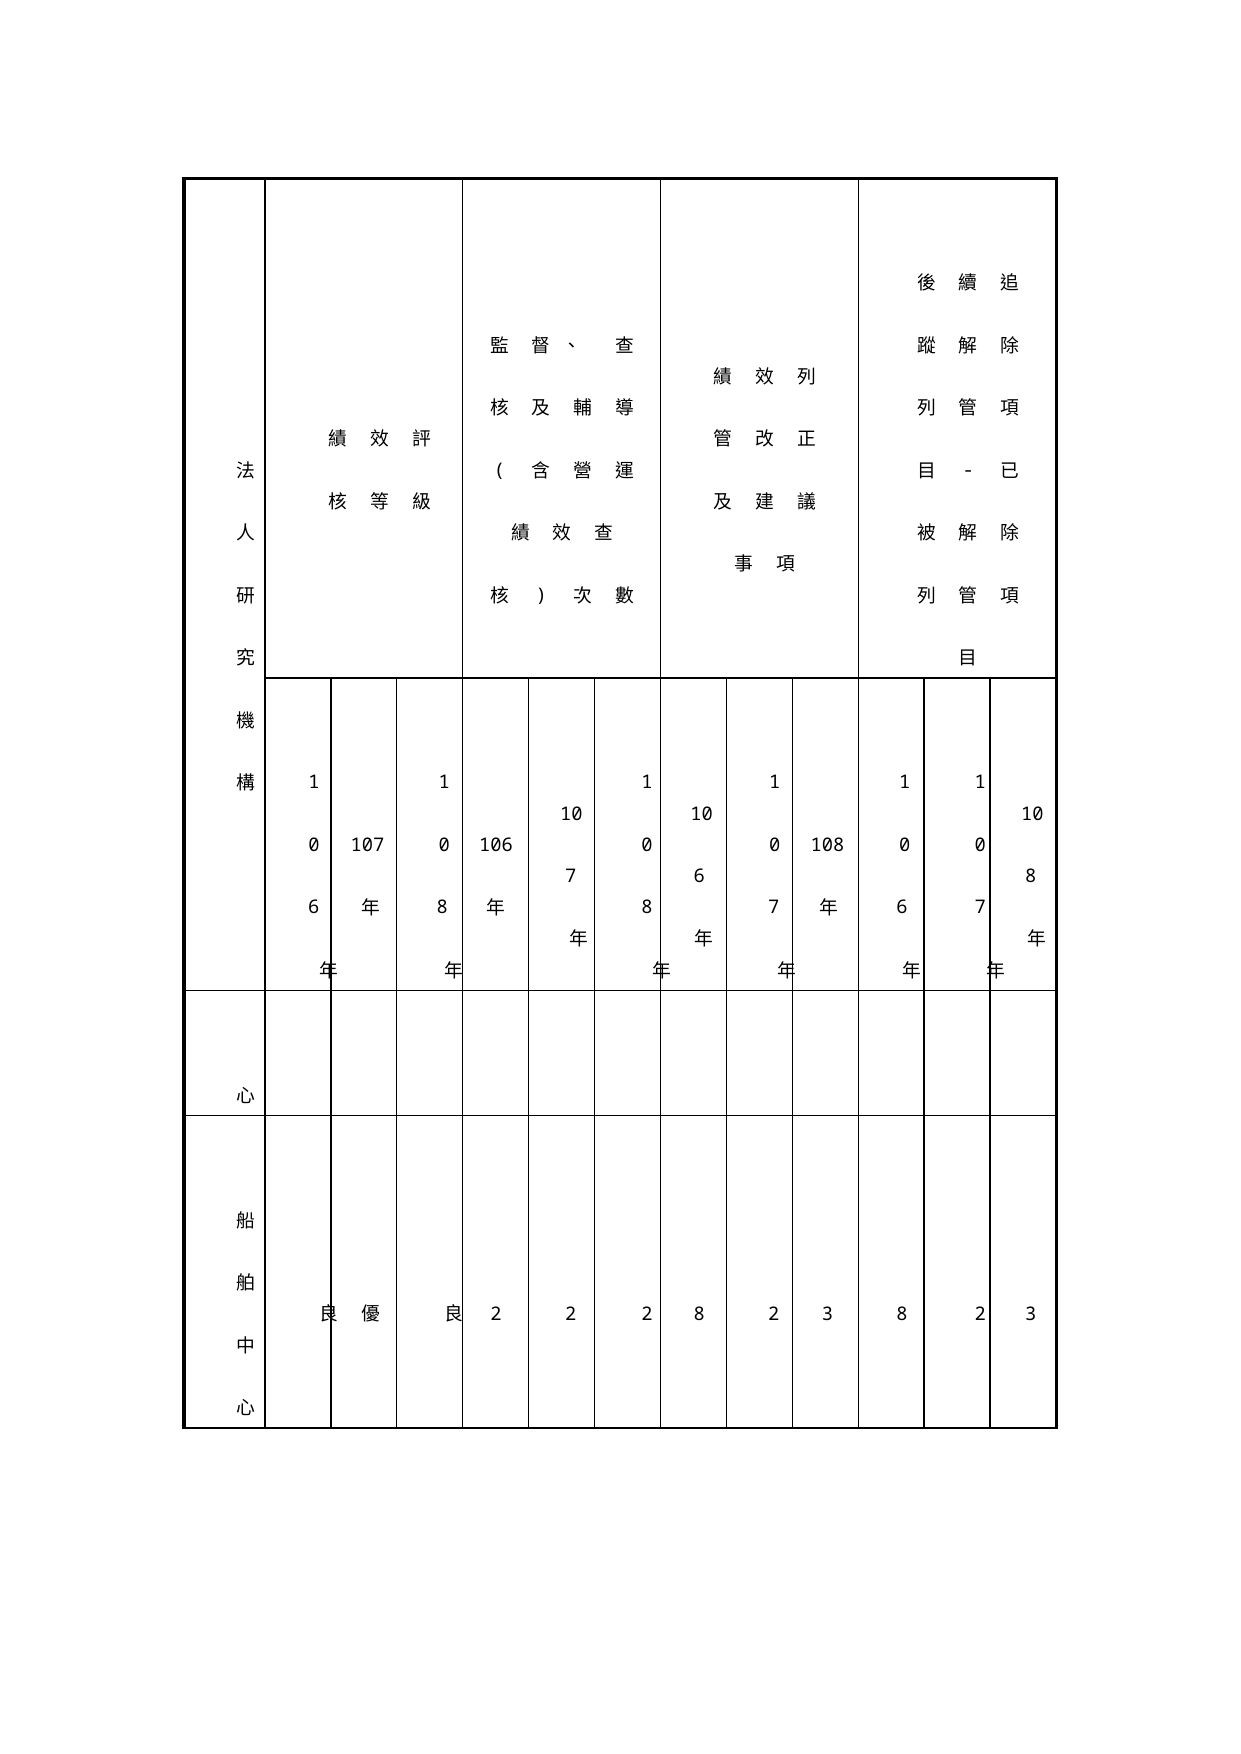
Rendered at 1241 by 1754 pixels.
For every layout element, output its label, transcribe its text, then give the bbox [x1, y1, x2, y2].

table_cell [463, 991, 528, 1115]
table_cell 心 [186, 991, 264, 1115]
table_cell 良 [397, 1116, 462, 1427]
table_cell 106年 [859, 679, 923, 990]
table_cell 108年 [991, 679, 1055, 990]
table_cell [529, 991, 594, 1115]
table_cell 8 [661, 1116, 726, 1427]
table_cell 2 [463, 1116, 528, 1427]
table_cell [793, 991, 858, 1115]
table_header 監督、查核及輔導(含營運績效查核)次數 [463, 180, 660, 677]
table_cell 良 [332, 991, 396, 1115]
table_cell 106年 [463, 679, 528, 990]
table_cell 2 [727, 1116, 792, 1427]
table_cell [991, 991, 1055, 1115]
table_cell 107年 [925, 679, 989, 990]
table_cell 3 [991, 1116, 1055, 1427]
table_cell 3 [793, 1116, 858, 1427]
table_cell 2 [595, 1116, 660, 1427]
table_cell [661, 991, 726, 1115]
table_cell 2 [529, 1116, 594, 1427]
table_cell 108年 [793, 679, 858, 990]
table_cell 106年 [266, 679, 330, 990]
table_cell 良 [266, 1116, 330, 1427]
table_cell [859, 991, 923, 1115]
table_cell [925, 991, 989, 1115]
table_cell 船舶中心 [186, 1116, 264, 1427]
table_cell 107年 [332, 679, 396, 990]
table_cell 106年 [661, 679, 726, 990]
table_cell 優 [266, 991, 330, 1115]
table_cell 107年 [727, 679, 792, 990]
table_cell 優 [332, 1116, 396, 1427]
table_header 績效列管改正及建議事項 [661, 180, 858, 677]
table_cell 107年 [529, 679, 594, 990]
table_header 後續追蹤解除列管項目-已被解除列管項目 [859, 180, 1055, 677]
table_header 法人研究機構 [186, 180, 264, 990]
table_cell [595, 991, 660, 1115]
table_cell 108年 [595, 679, 660, 990]
table_cell 108年 [397, 679, 462, 990]
table_cell [397, 991, 462, 1115]
table_cell 8 [859, 1116, 923, 1427]
table_cell 2 [925, 1116, 989, 1427]
table_cell [727, 991, 792, 1115]
table_header 績效評核等級 [266, 180, 462, 677]
